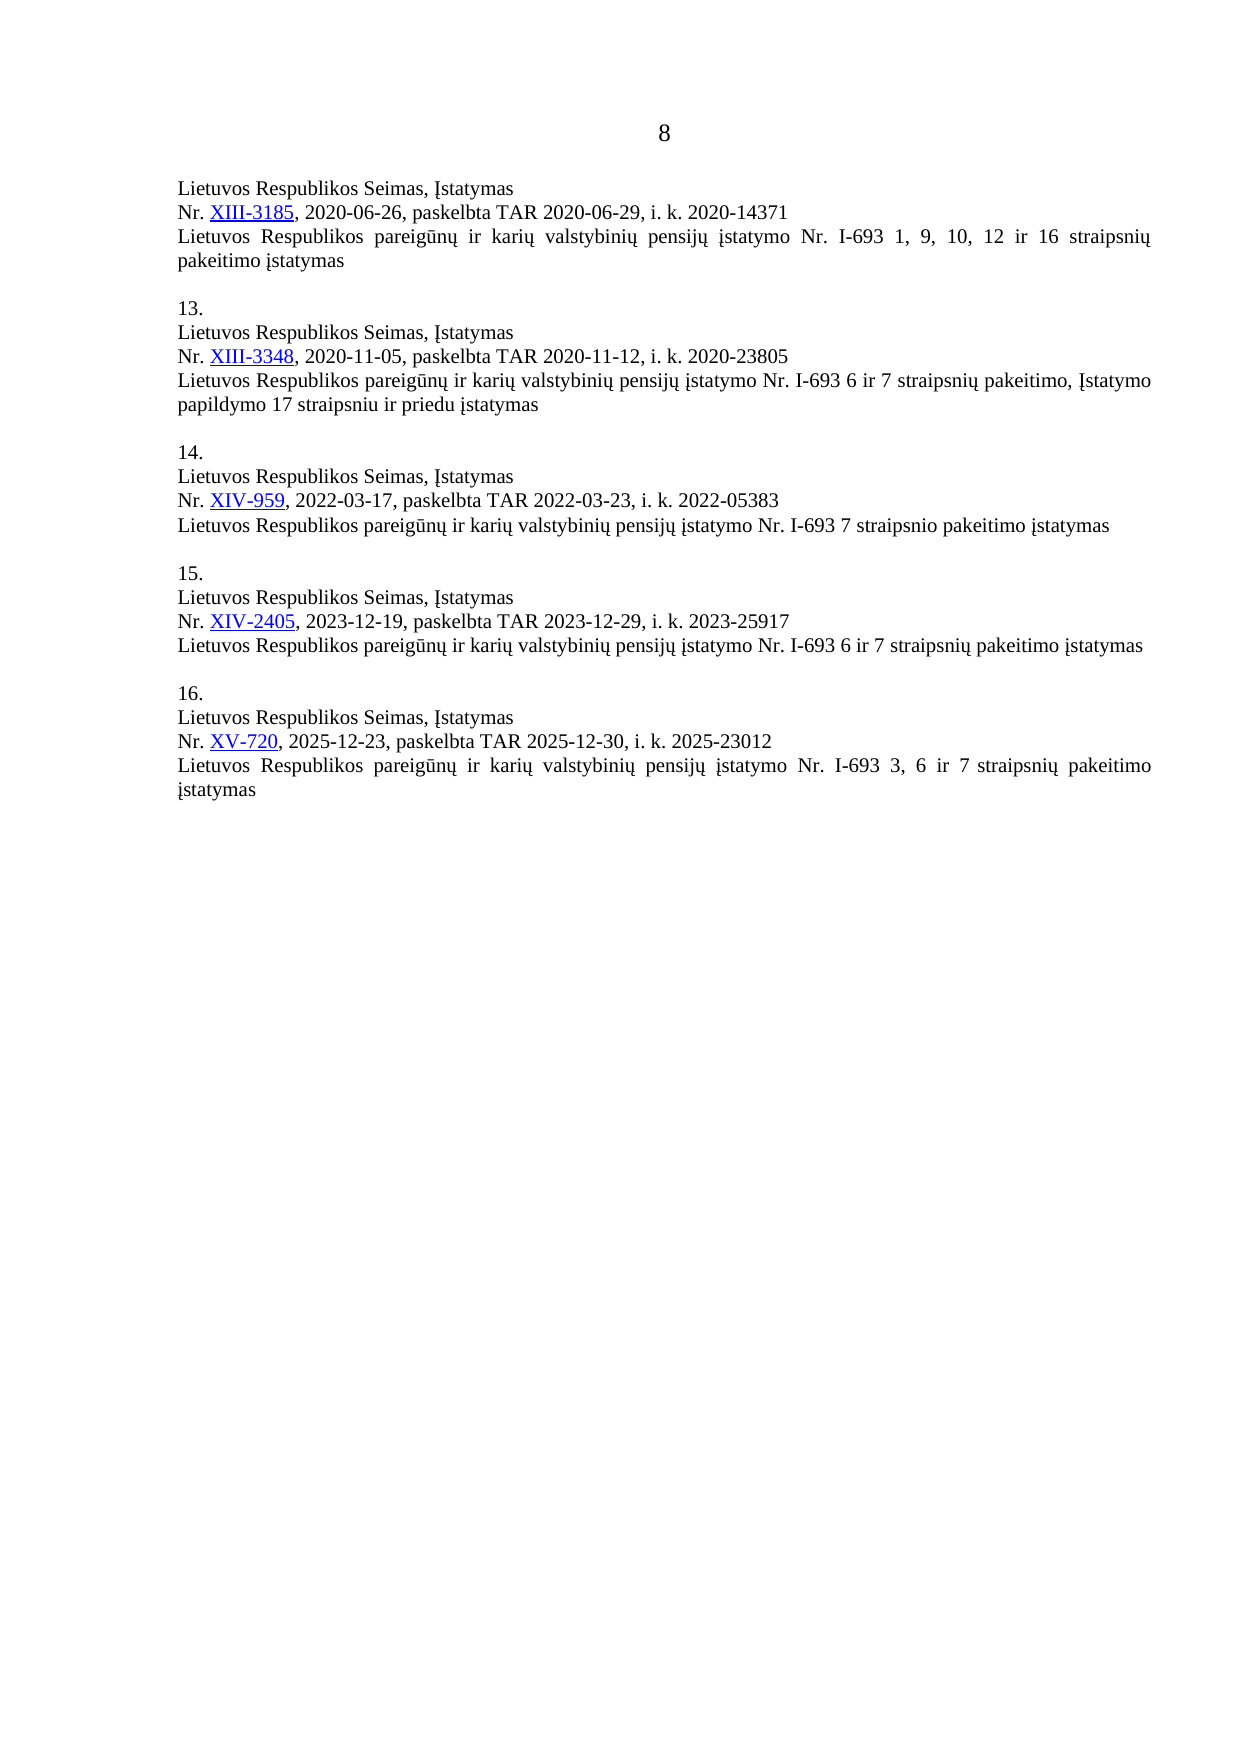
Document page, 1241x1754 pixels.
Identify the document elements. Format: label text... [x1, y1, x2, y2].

text Lietuvos Respublikos pareigūnų ir karių valstybinių pensijų įstatymo Nr. I-693 6 ir 7 straipsnių pakeitimo įstatymas [177, 633, 1152, 657]
text Lietuvos Respublikos pareigūnų ir karių valstybinių pensijų įstatymo Nr. I-693 6 ir 7 straipsnių pakeitimo, Įstatymo papildymo 17 straipsniu ir priedu įstatymas [177, 368, 1152, 416]
text Lietuvos Respublikos pareigūnų ir karių valstybinių pensijų įstatymo Nr. I-693 3, 6 ir 7 straipsnių pakeitimo įstatymas [177, 753, 1152, 801]
text 14. [177, 440, 1152, 464]
text Lietuvos Respublikos Seimas, Įstatymas [177, 585, 1152, 609]
text Lietuvos Respublikos Seimas, Įstatymas [177, 320, 1152, 344]
text Nr. XIV-2405, 2023-12-19, paskelbta TAR 2023-12-29, i. k. 2023-25917 [177, 609, 1152, 633]
text Lietuvos Respublikos Seimas, Įstatymas [177, 464, 1152, 488]
text Lietuvos Respublikos pareigūnų ir karių valstybinių pensijų įstatymo Nr. I-693 7 straipsnio pakeitimo įstatymas [177, 512, 1152, 537]
text Nr. XIII-3185, 2020-06-26, paskelbta TAR 2020-06-29, i. k. 2020-14371 [177, 200, 1152, 224]
text 13. [177, 296, 1152, 320]
text 15. [177, 561, 1152, 585]
text Nr. XIII-3348, 2020-11-05, paskelbta TAR 2020-11-12, i. k. 2020-23805 [177, 344, 1152, 368]
text Lietuvos Respublikos pareigūnų ir karių valstybinių pensijų įstatymo Nr. I-693 1, 9, 10, 12 ir 16 straipsnių pakeitimo įstatymas [177, 224, 1152, 272]
text Lietuvos Respublikos Seimas, Įstatymas [177, 705, 1152, 729]
text Nr. XIV-959, 2022-03-17, paskelbta TAR 2022-03-23, i. k. 2022-05383 [177, 488, 1152, 512]
text Lietuvos Respublikos Seimas, Įstatymas [177, 176, 1152, 200]
text Nr. XV-720, 2025-12-23, paskelbta TAR 2025-12-30, i. k. 2025-23012 [177, 729, 1152, 753]
text 16. [177, 681, 1152, 705]
